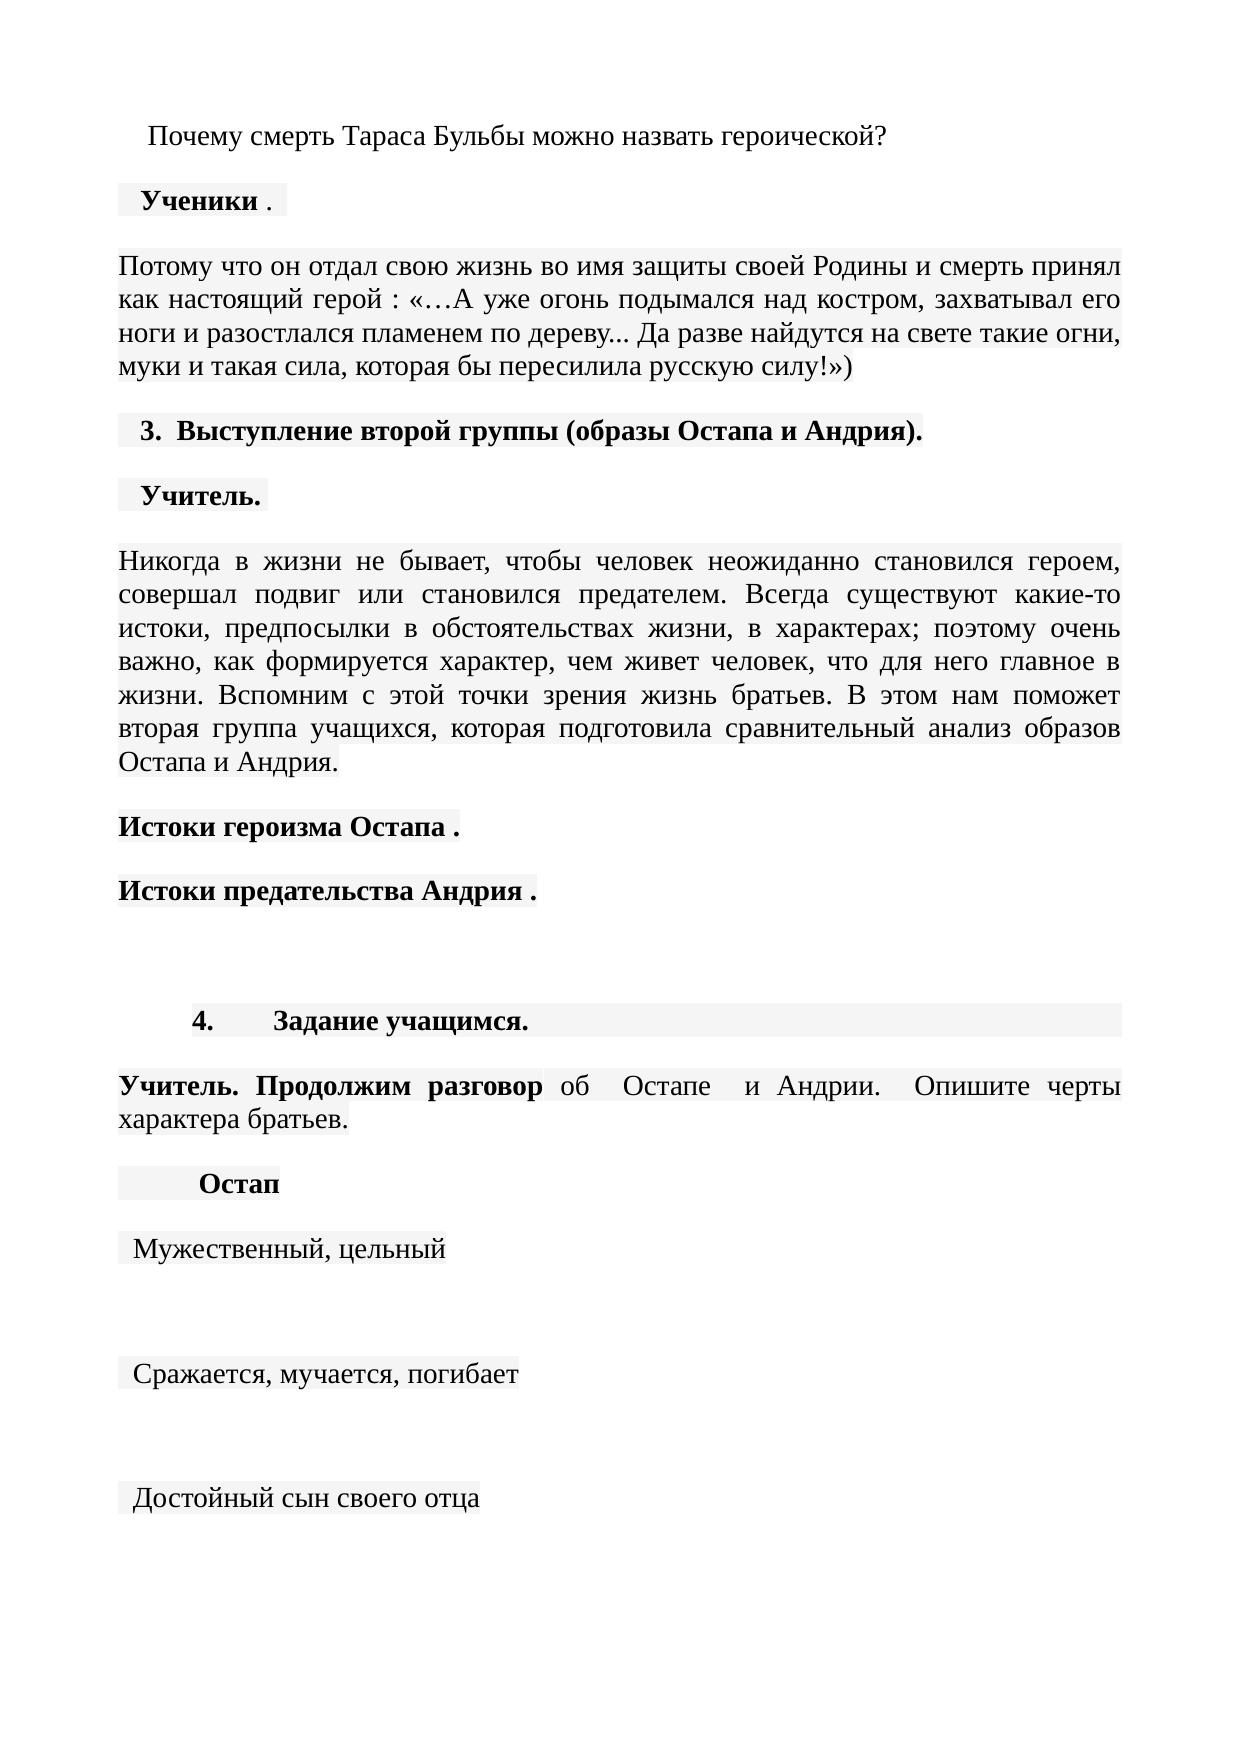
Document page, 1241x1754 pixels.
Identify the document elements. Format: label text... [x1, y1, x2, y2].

text Никогда в жизни не бывает, чтобы человек неожиданно становился героем, совершал подвиг или становился предателем. Всегда существуют какие-то истоки, предпосылки в обстоятельствах жизни, в характерах; поэтому очень важно, как формируется характер, чем живет человек, что для него главное в жизни. Вспомним с этой точки зрения жизнь братьев. В этом нам поможет вторая группа учащихся, которая подготовила сравнительный анализ образов Остапа и Андрия. [118, 543, 1122, 777]
text Сражается, мучается, погибает [118, 1356, 1122, 1389]
text Учитель. Продолжим разговор об Остапе и Андрии. Опишите черты характера братьев. [118, 1068, 1122, 1135]
list Задание учащимся. [192, 1003, 1122, 1037]
text Истоки предательства Андрия . [118, 873, 1122, 907]
text Мужественный, цельный [118, 1231, 1122, 1264]
text 3. Выступление второй группы (образы Остапа и Андрия). [118, 413, 1122, 447]
text Потому что он отдал свою жизнь во имя защиты своей Родины и смерть принял как настоящий герой : «…А уже огонь подымался над костром, захватывал его ноги и разостлался пламенем по дереву... Да разве найдутся на свете такие огни, муки и такая сила, которая бы пересилила русскую силу!») [118, 248, 1122, 382]
text Почему смерть Тараса Бульбы можно назвать героической? [118, 118, 1122, 152]
text Учитель. [118, 478, 1122, 511]
text Ученики . [118, 183, 1122, 216]
text Остап [118, 1166, 1122, 1200]
text Истоки героизма Остапа . [118, 809, 1122, 842]
text Достойный сын своего отца [118, 1481, 1122, 1514]
